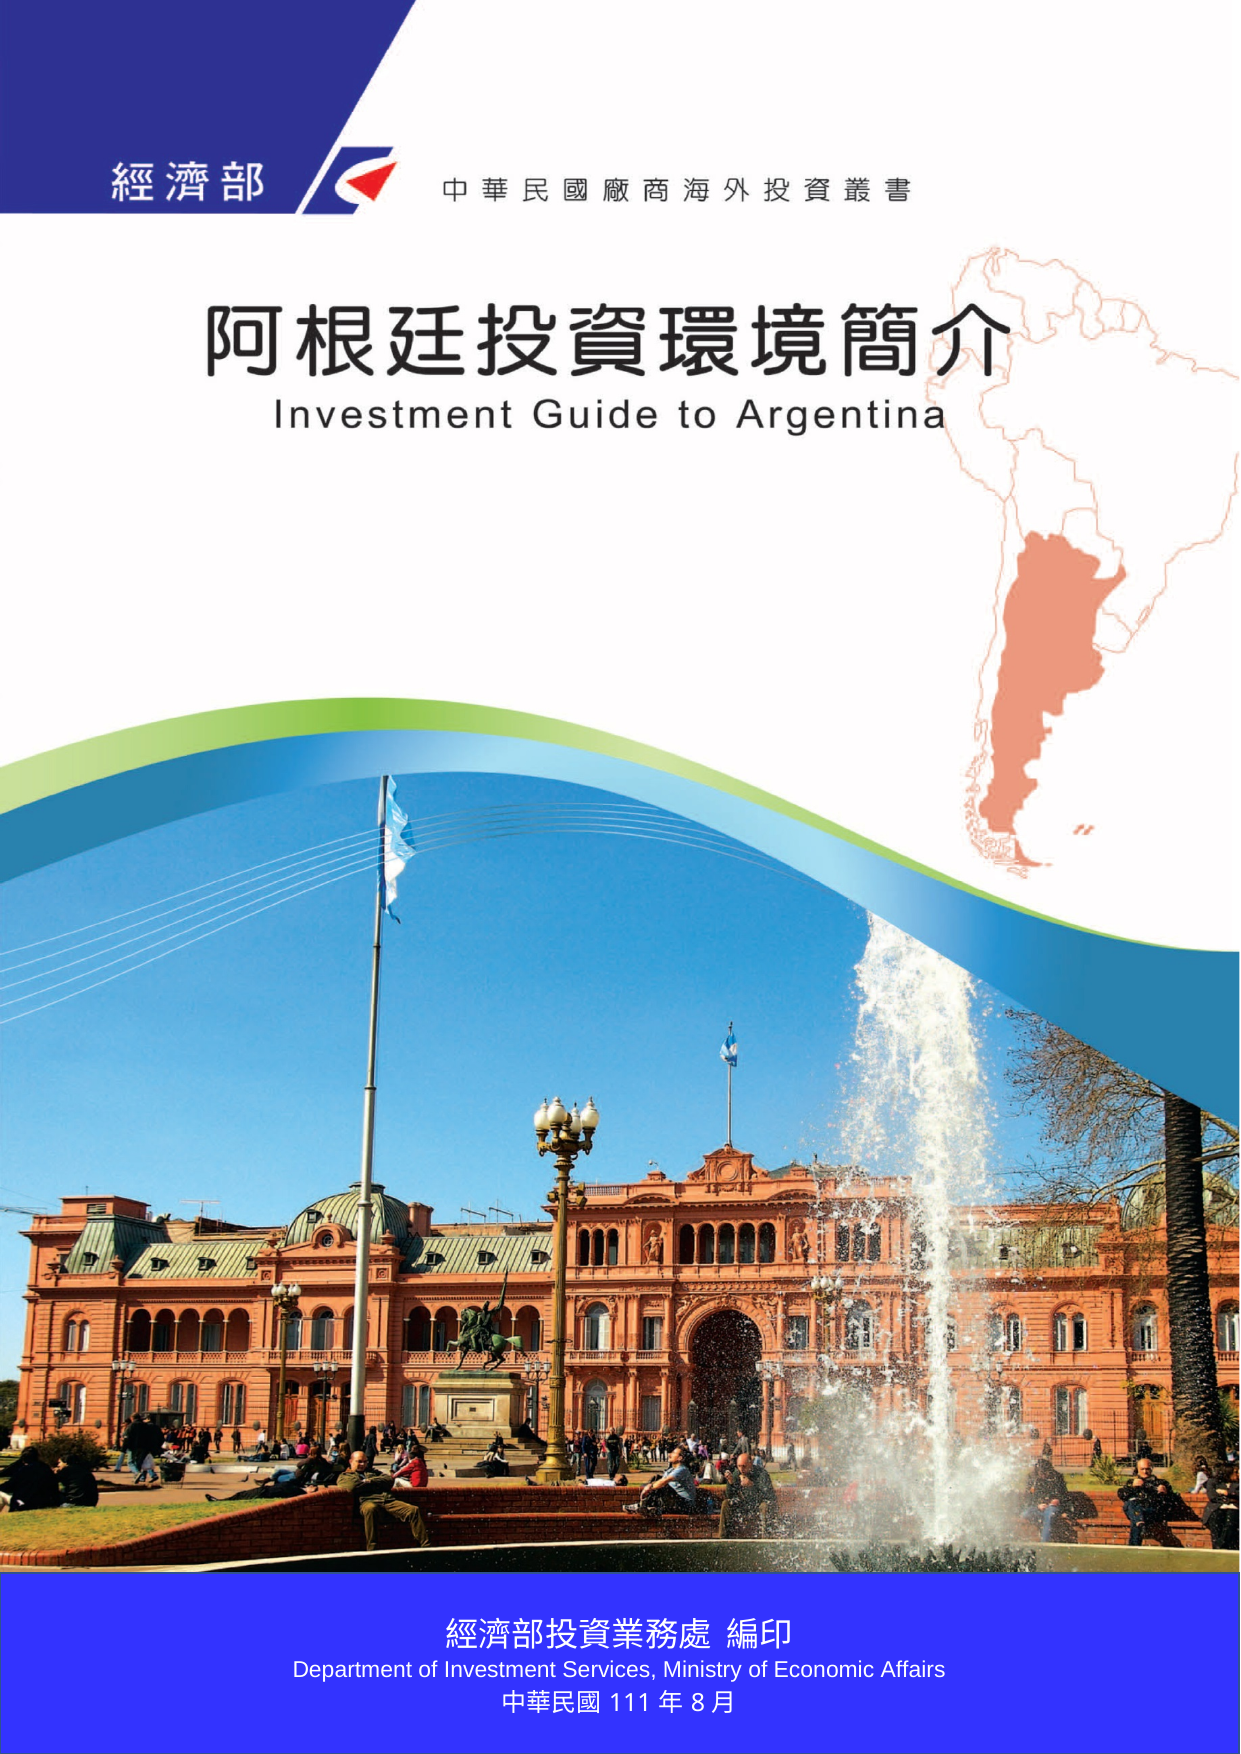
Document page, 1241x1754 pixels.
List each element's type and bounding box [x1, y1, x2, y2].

picture [0, 0, 1240, 1572]
